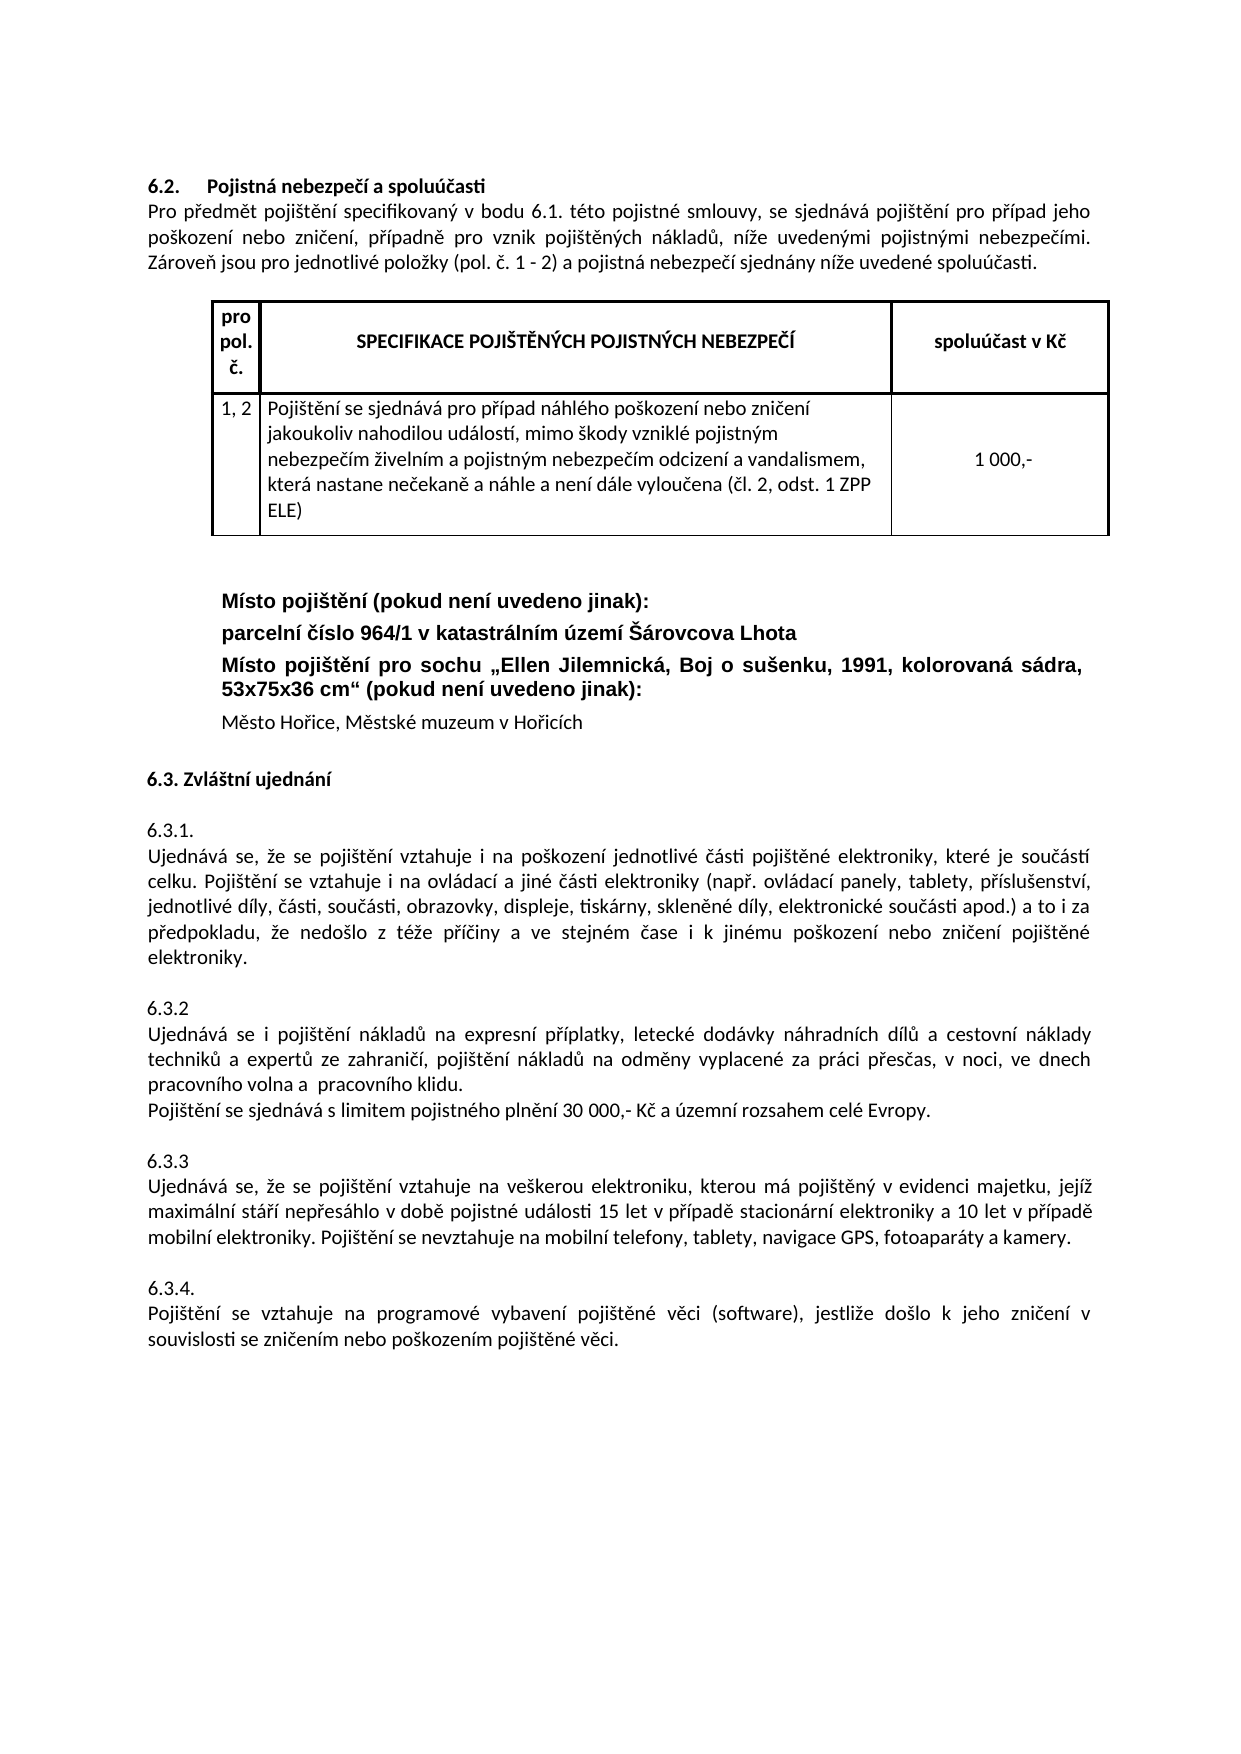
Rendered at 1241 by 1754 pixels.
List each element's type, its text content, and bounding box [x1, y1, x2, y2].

text 6.2. Pojistná nebezpečí a spoluúčasti [148, 173, 1092, 198]
table_header pro pol. č. [214, 303, 258, 392]
text 6.3.3 [147, 1148, 1092, 1173]
text 6.3.1. [147, 817, 1092, 843]
text Ujednává se, že se pojištění vztahuje i na poškození jednotlivé části pojištěné elektroniky, které je součástí celku. Pojištění se vztahuje i na ovládací a jiné části elektroniky (např. ovládací panely, tablety, příslušenství, jednotlivé díly, části, součásti, obrazovky, displeje, tiskárny, skleněné díly, elektronické součásti apod.) a to i za předpokladu, že nedošlo z téže příčiny a ve stejném čase i k jinému poškození nebo zničení pojištěné elektroniky. [148, 843, 1092, 970]
text Ujednává se i pojištění nákladů na expresní příplatky, letecké dodávky náhradních dílů a cestovní náklady techniků a expertů ze zahraničí, pojištění nákladů na odměny vyplacené za práci přesčas, v noci, ve dnech pracovního volna a pracovního klidu. [148, 1021, 1092, 1097]
text Místo pojištění (pokud není uvedeno jinak): [148, 589, 1092, 613]
text parcelní číslo 964/1 v katastrálním území Šárovcova Lhota [148, 621, 1092, 645]
table_header SPECIFIKACE pojištěných POJISTNých NEBEZPEČÍ [262, 303, 890, 392]
text 6.3.2 [147, 995, 1092, 1021]
table_cell 1 000,- [892, 395, 1107, 535]
text Pojištění se vztahuje na programové vybavení pojištěné věci (software), jestliže došlo k jeho zničení v souvislosti se zničením nebo poškozením pojištěné věci. [148, 1300, 1092, 1351]
text Místo pojištění pro sochu „Ellen Jilemnická, Boj o sušenku, 1991, kolorovaná sádra, 53x75x36 cm“ (pokud není uvedeno jinak): [148, 653, 1092, 701]
table_header spoluúčast v Kč [893, 303, 1107, 392]
text Město Hořice, Městské muzeum v Hořicích [207, 709, 1092, 735]
table_cell Pojištění se sjednává pro případ náhlého poškození nebo zničení jakoukoliv nahodilou událostí, mimo škody vzniklé pojistným nebezpečím živelním a pojistným nebezpečím odcizení a vandalismem, která nastane nečekaně a náhle a není dále vyloučena (čl. 2, odst. 1 ZPP ELE) [261, 395, 891, 535]
text Ujednává se, že se pojištění vztahuje na veškerou elektroniku, kterou má pojištěný v evidenci majetku, jejíž maximální stáří nepřesáhlo v době pojistné události 15 let v případě stacionární elektroniky a 10 let v případě mobilní elektroniky. Pojištění se nevztahuje na mobilní telefony, tablety, navigace GPS, fotoaparáty a kamery. [148, 1173, 1092, 1249]
text Pro předmět pojištění specifikovaný v bodu 6.1. této pojistné smlouvy, se sjednává pojištění pro případ jeho poškození nebo zničení, případně pro vznik pojištěných nákladů, níže uvedenými pojistnými nebezpečími. Zároveň jsou pro jednotlivé položky (pol. č. 1 - 2) a pojistná nebezpečí sjednány níže uvedené spoluúčasti. [148, 198, 1092, 275]
text 6.3. Zvláštní ujednání [147, 767, 1092, 792]
text Pojištění se sjednává s limitem pojistného plnění 30 000,- Kč a územní rozsahem celé Evropy. [148, 1097, 1092, 1122]
text 6.3.4. [148, 1275, 1092, 1300]
table_cell 1, 2 [214, 395, 259, 535]
